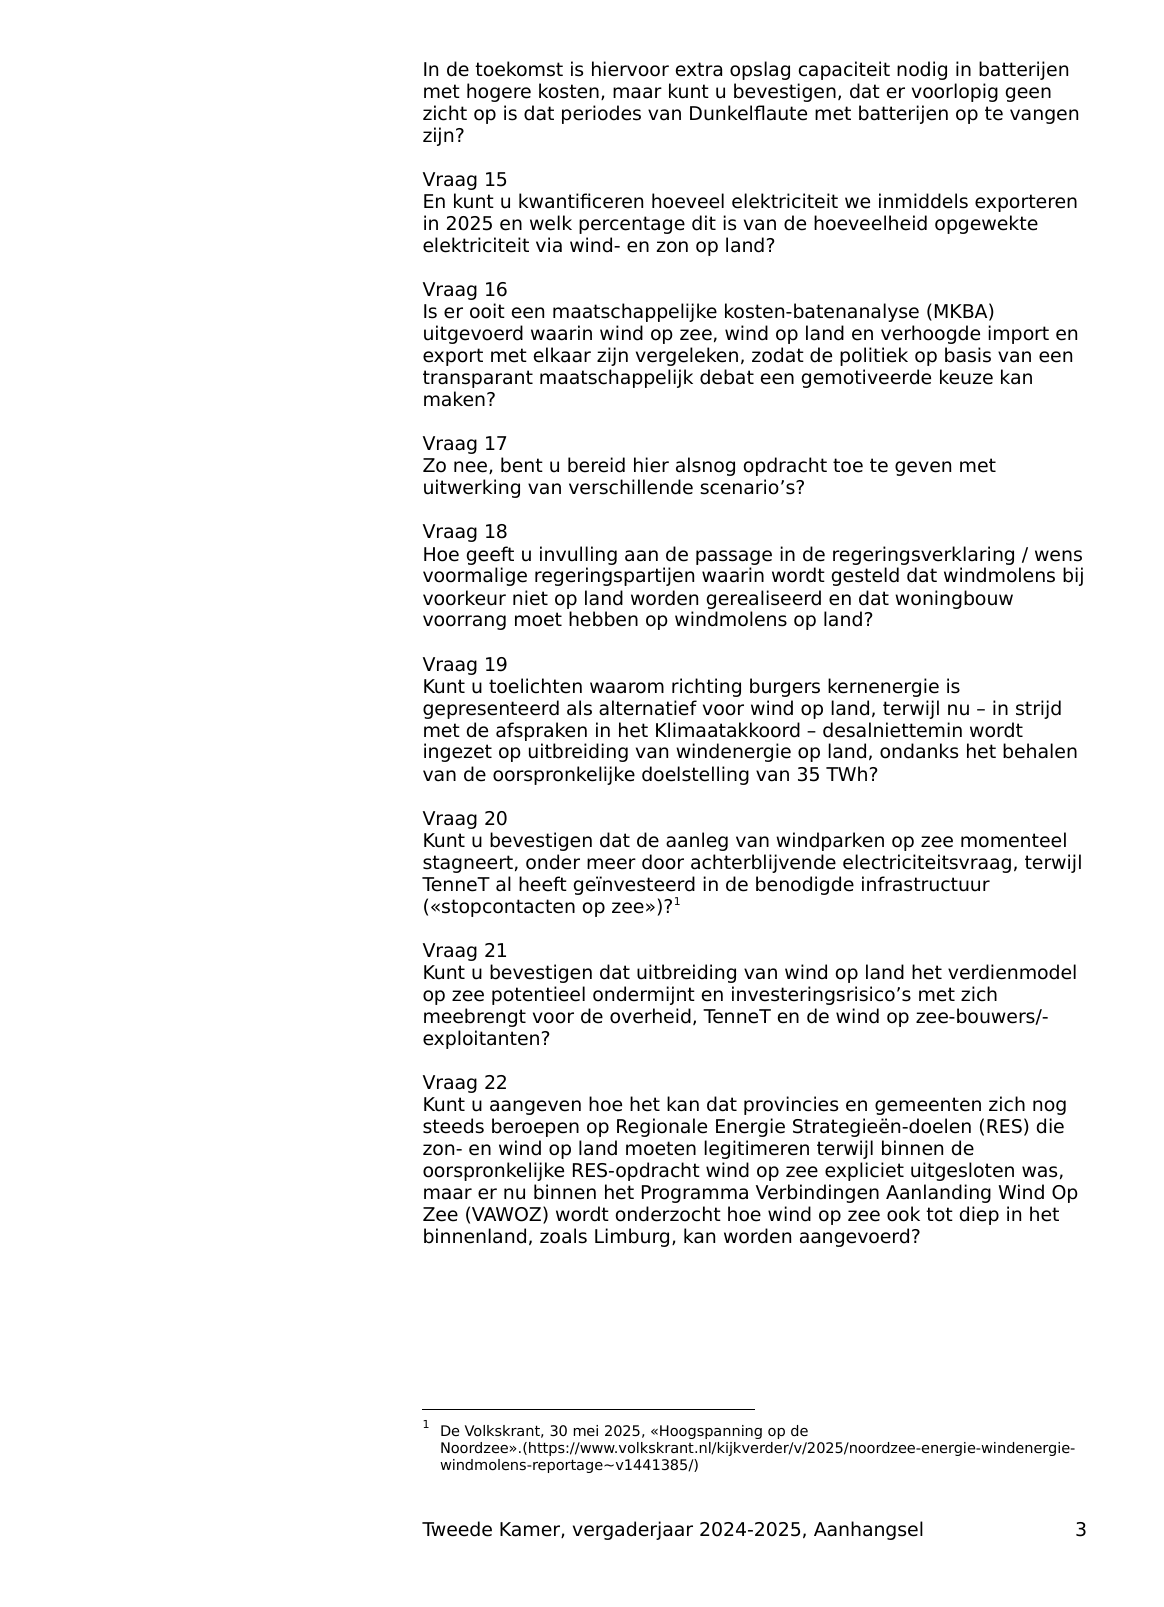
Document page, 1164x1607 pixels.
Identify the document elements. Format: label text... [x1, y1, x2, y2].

text Hoe geeft u invulling aan de passage in de regeringsverklaring / wens voormalige regeringspartijen waarin wordt gesteld dat windmolens bij voorkeur niet op land worden gerealiseerd en dat woningbouw voorrang moet hebben op windmolens op land? [422, 543, 1087, 631]
text En kunt u kwantificeren hoeveel elektriciteit we inmiddels exporteren in 2025 en welk percentage dit is van de hoeveelheid opgewekte elektriciteit via wind- en zon op land? [422, 191, 1087, 257]
text Vraag 15 [422, 169, 1087, 191]
text Kunt u bevestigen dat de aanleg van windparken op zee momenteel stagneert, onder meer door achterblijvende electriciteitsvraag, terwijl TenneT al heeft geïnvesteerd in de benodigde infrastructuur («stopcontacten op zee»)? [422, 829, 1087, 917]
text Kunt u bevestigen dat uitbreiding van wind op land het verdienmodel op zee potentieel ondermijnt en investeringsrisico’s met zich meebrengt voor de overheid, TenneT en de wind op zee-bouwers/-exploitanten? [422, 962, 1087, 1049]
text Vraag 22 [422, 1072, 1087, 1094]
text Vraag 18 [422, 521, 1087, 543]
text In de toekomst is hiervoor extra opslag capaciteit nodig in batterijen met hogere kosten, maar kunt u bevestigen, dat er voorlopig geen zicht op is dat periodes van Dunkelflaute met batterijen op te vangen zijn? [422, 59, 1087, 147]
text Vraag 17 [422, 433, 1087, 455]
text Zo nee, bent u bereid hier alsnog opdracht toe te geven met uitwerking van verschillende scenario’s? [422, 455, 1087, 499]
text Kunt u aangeven hoe het kan dat provincies en gemeenten zich nog steeds beroepen op Regionale Energie Strategieën-doelen (RES) die zon- en wind op land moeten legitimeren terwijl binnen de oorspronkelijke RES-opdracht wind op zee expliciet uitgesloten was, maar er nu binnen het Programma Verbindingen Aanlanding Wind Op Zee (VAWOZ) wordt onderzocht hoe wind op zee ook tot diep in het binnenland, zoals Limburg, kan worden aangevoerd? [422, 1094, 1087, 1248]
text Vraag 16 [422, 279, 1087, 301]
text Kunt u toelichten waarom richting burgers kernenergie is gepresenteerd als alternatief voor wind op land, terwijl nu – in strijd met de afspraken in het Klimaatakkoord – desalniettemin wordt ingezet op uitbreiding van windenergie op land, ondanks het behalen van de oorspronkelijke doelstelling van 35 TWh? [422, 676, 1087, 785]
text Is er ooit een maatschappelijke kosten-batenanalyse (MKBA) uitgevoerd waarin wind op zee, wind op land en verhoogde import en export met elkaar zijn vergeleken, zodat de politiek op basis van een transparant maatschappelijk debat een gemotiveerde keuze kan maken? [422, 301, 1087, 411]
text De Volkskrant, 30 mei 2025, «Hoogspanning op de Noordzee».(https://www.volkskrant.nl/kijkverder/v/2025/noordzee-energie-windenergie-windmolens-reportage~v1441385/) [422, 1418, 1087, 1474]
text Vraag 21 [422, 940, 1087, 962]
text Vraag 20 [422, 808, 1087, 829]
text Vraag 19 [422, 653, 1087, 676]
